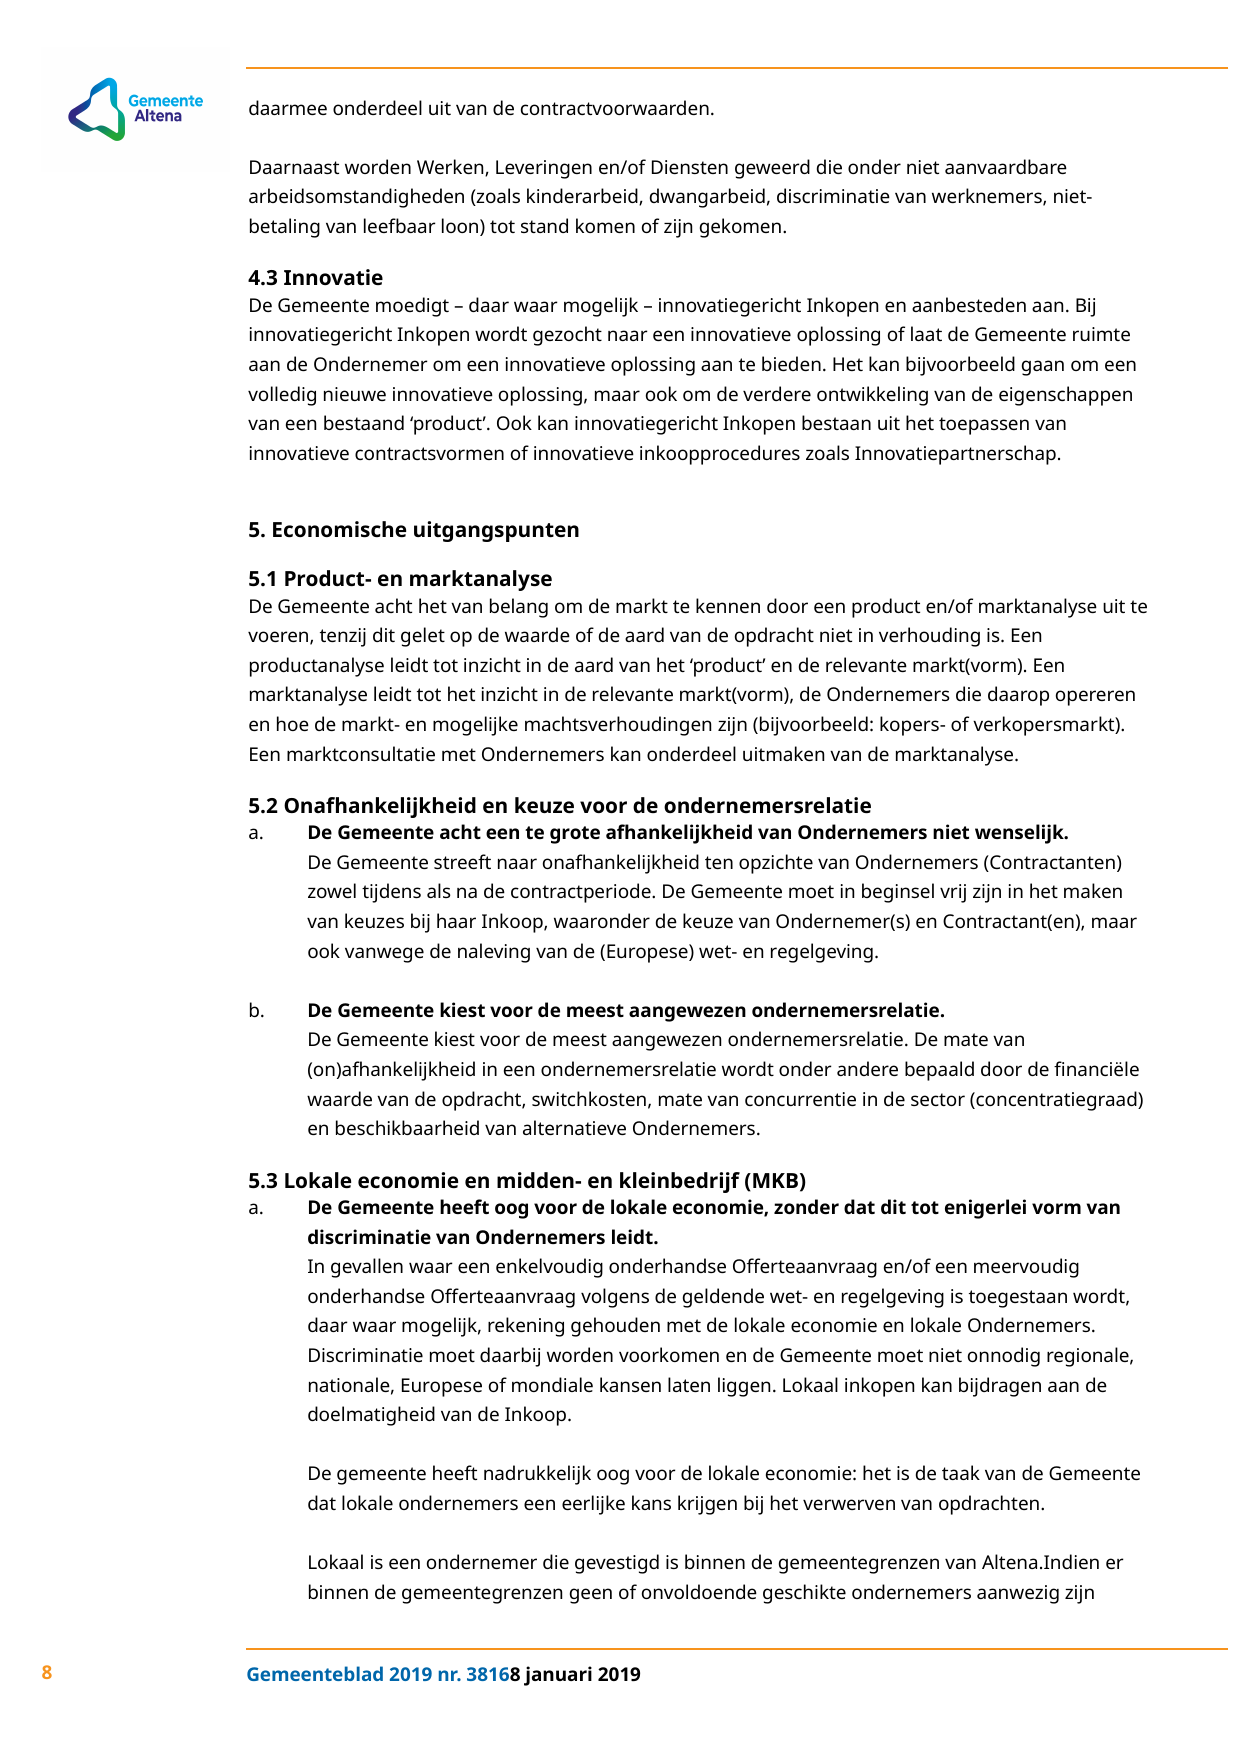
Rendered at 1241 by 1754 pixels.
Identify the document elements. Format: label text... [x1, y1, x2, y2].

text 5.3 Lokale economie en midden- en kleinbedrijf (MKB) [248, 1166, 1152, 1194]
list De Gemeente streeft naar onafhankelijkheid ten opzichte van Ondernemers (Contractanten) zowel tijdens als na de contractperiode. De Gemeente moet in beginsel vrij zijn in het maken van keuzes bij haar Inkoop, waaronder de keuze van Ondernemer(s) en Contractant(en), maar ook vanwege de naleving van de (Europese) wet- en regelgeving. [248, 849, 1152, 964]
text Daarnaast worden Werken, Leveringen en/of Diensten geweerd die onder niet aanvaardbare arbeidsomstandigheden (zoals kinderarbeid, dwangarbeid, discriminatie van werknemers, niet-betaling van leefbaar loon) tot stand komen of zijn gekomen. [248, 154, 1152, 239]
text 4.3 Innovatie [248, 263, 1152, 292]
list De Gemeente kiest voor de meest aangewezen ondernemersrelatie. De mate van (on)afhankelijkheid in een ondernemersrelatie wordt onder andere bepaald door de financiële waarde van de opdracht, switchkosten, mate van concurrentie in de sector (concentratiegraad) en beschikbaarheid van alternatieve Ondernemers. [248, 1027, 1152, 1141]
list De Gemeente kiest voor de meest aangewezen ondernemersrelatie. [248, 997, 1152, 1023]
text De Gemeente acht het van belang om de markt te kennen door een product en/of marktanalyse uit te voeren, tenzij dit gelet op de waarde of de aard van de opdracht niet in verhouding is. Een productanalyse leidt tot inzicht in de aard van het ‘product’ en de relevante markt(vorm). Een marktanalyse leidt tot het inzicht in de relevante markt(vorm), de Ondernemers die daarop opereren en hoe de markt- en mogelijke machtsverhoudingen zijn (bijvoorbeeld: kopers- of verkopersmarkt). Een marktconsultatie met Ondernemers kan onderdeel uitmaken van de marktanalyse. [248, 593, 1152, 766]
list In gevallen waar een enkelvoudig onderhandse Offerteaanvraag en/of een meervoudig onderhandse Offerteaanvraag volgens de geldende wet- en regelgeving is toegestaan wordt, daar waar mogelijk, rekening gehouden met de lokale economie en lokale Ondernemers. Discriminatie moet daarbij worden voorkomen en de Gemeente moet niet onnodig regionale, nationale, Europese of mondiale kansen laten liggen. Lokaal inkopen kan bijdragen aan de doelmatigheid van de Inkoop. [248, 1253, 1152, 1427]
list De gemeente heeft nadrukkelijk oog voor de lokale economie: het is de taak van de Gemeente dat lokale ondernemers een eerlijke kans krijgen bij het verwerven van opdrachten. [248, 1461, 1152, 1516]
picture [41, 47, 231, 172]
text De Gemeente moedigt – daar waar mogelijk – innovatiegericht Inkopen en aanbesteden aan. Bij innovatiegericht Inkopen wordt gezocht naar een innovatieve oplossing of laat de Gemeente ruimte aan de Ondernemer om een innovatieve oplossing aan te bieden. Het kan bijvoorbeeld gaan om een volledig nieuwe innovatieve oplossing, maar ook om de verdere ontwikkeling van de eigenschappen van een bestaand ‘product’. Ook kan innovatiegericht Inkopen bestaan uit het toepassen van innovatieve contractsvormen of innovatieve inkoopprocedures zoals Innovatiepartnerschap. [248, 292, 1152, 466]
text 5.2 Onafhankelijkheid en keuze voor de ondernemersrelatie [248, 791, 1152, 819]
list De Gemeente heeft oog voor de lokale economie, zonder dat dit tot enigerlei vorm van discriminatie van Ondernemers leidt. [248, 1194, 1152, 1249]
list De Gemeente acht een te grote afhankelijkheid van Ondernemers niet wenselijk. [248, 819, 1152, 845]
text 5. Economische uitgangspunten [248, 515, 1152, 543]
text 5.1 Product- en marktanalyse [248, 564, 1152, 593]
text daarmee onderdeel uit van de contractvoorwaarden. [248, 95, 1152, 121]
list Lokaal is een ondernemer die gevestigd is binnen de gemeentegrenzen van Altena.Indien er binnen de gemeentegrenzen geen of onvoldoende geschikte ondernemers aanwezig zijn [248, 1549, 1152, 1604]
